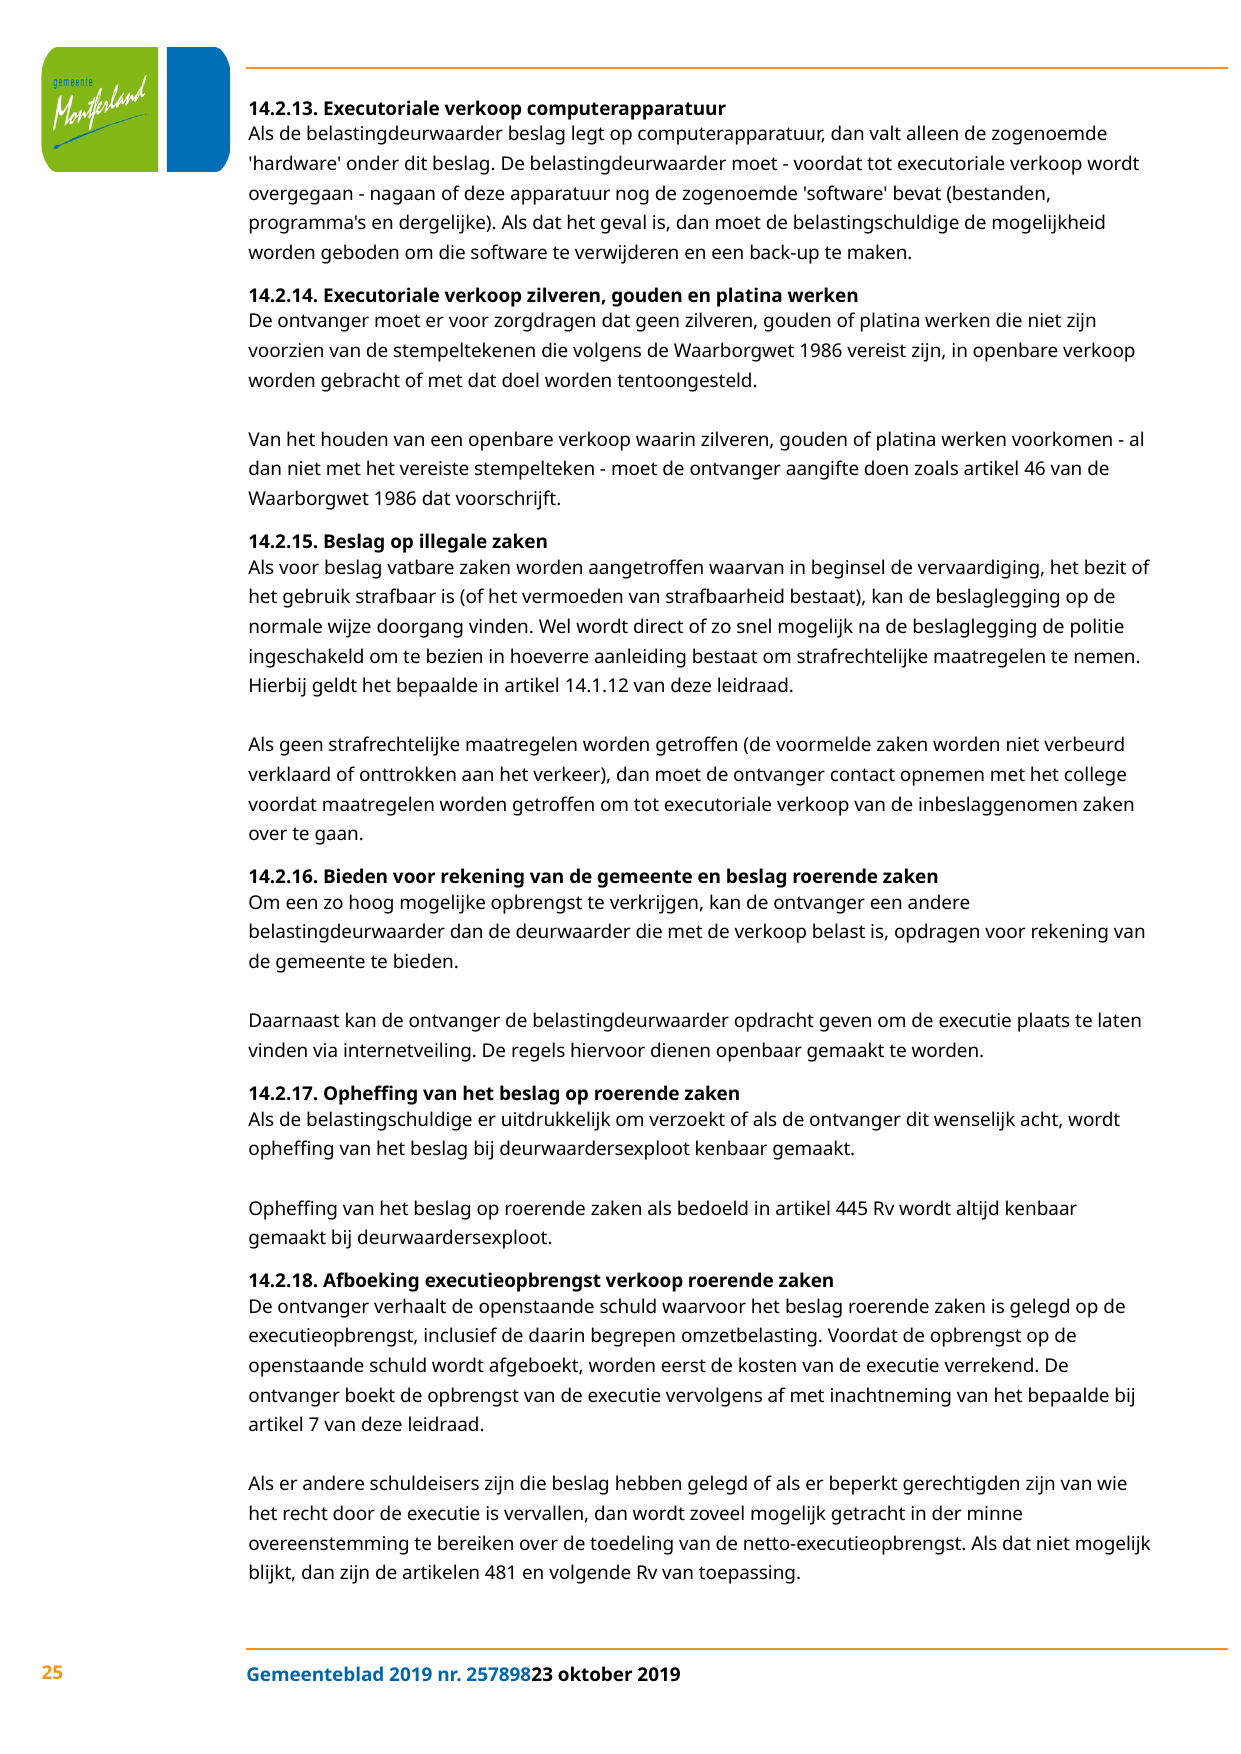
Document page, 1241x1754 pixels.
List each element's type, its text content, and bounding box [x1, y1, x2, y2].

text 14.2.18. Afboeking executieopbrengst verkoop roerende zaken [248, 1267, 1152, 1293]
text Als de belastingschuldige er uitdrukkelijk om verzoekt of als de ontvanger dit wenselijk acht, wordt opheffing van het beslag bij deurwaardersexploot kenbaar gemaakt. [248, 1106, 1152, 1161]
text 14.2.14. Executoriale verkoop zilveren, gouden en platina werken [248, 282, 1152, 308]
picture [41, 47, 231, 172]
text De ontvanger moet er voor zorgdragen dat geen zilveren, gouden of platina werken die niet zijn voorzien van de stempeltekenen die volgens de Waarborgwet 1986 vereist zijn, in openbare verkoop worden gebracht of met dat doel worden tentoongesteld. [248, 308, 1152, 393]
text Als er andere schuldeisers zijn die beslag hebben gelegd of als er beperkt gerechtigden zijn van wie het recht door de executie is vervallen, dan wordt zoveel mogelijk getracht in der minne overeenstemming te bereiken over de toedeling van de netto-executieopbrengst. Als dat niet mogelijk blijkt, dan zijn de artikelen 481 en volgende Rv van toepassing. [248, 1471, 1152, 1585]
text Van het houden van een openbare verkoop waarin zilveren, gouden of platina werken voorkomen - al dan niet met het vereiste stempelteken - moet de ontvanger aangifte doen zoals artikel 46 van de Waarborgwet 1986 dat voorschrijft. [248, 426, 1152, 511]
text Om een zo hoog mogelijke opbrengst te verkrijgen, kan de ontvanger een andere belastingdeurwaarder dan de deurwaarder die met de verkoop belast is, opdragen voor rekening van de gemeente te bieden. [248, 889, 1152, 974]
text Als geen strafrechtelijke maatregelen worden getroffen (de voormelde zaken worden niet verbeurd verklaard of onttrokken aan het verkeer), dan moet de ontvanger contact opnemen met het college voordat maatregelen worden getroffen om tot executoriale verkoop van de inbeslaggenomen zaken over te gaan. [248, 732, 1152, 846]
text Opheffing van het beslag op roerende zaken als bedoeld in artikel 445 Rv wordt altijd kenbaar gemaakt bij deurwaardersexploot. [248, 1195, 1152, 1250]
text Als voor beslag vatbare zaken worden aangetroffen waarvan in beginsel de vervaardiging, het bezit of het gebruik strafbaar is (of het vermoeden van strafbaarheid bestaat), kan de beslaglegging op de normale wijze doorgang vinden. Wel wordt direct of zo snel mogelijk na de beslaglegging de politie ingeschakeld om te bezien in hoeverre aanleiding bestaat om strafrechtelijke maatregelen te nemen. Hierbij geldt het bepaalde in artikel 14.1.12 van deze leidraad. [248, 554, 1152, 698]
text Als de belastingdeurwaarder beslag legt op computerapparatuur, dan valt alleen de zogenoemde 'hardware' onder dit beslag. De belastingdeurwaarder moet - voordat tot executoriale verkoop wordt overgegaan - nagaan of deze apparatuur nog de zogenoemde 'software' bevat (bestanden, programma's en dergelijke). Als dat het geval is, dan moet de belastingschuldige de mogelijkheid worden geboden om die software te verwijderen en een back-up te maken. [248, 121, 1152, 264]
text 14.2.16. Bieden voor rekening van de gemeente en beslag roerende zaken [248, 863, 1152, 889]
text 14.2.17. Opheffing van het beslag op roerende zaken [248, 1080, 1152, 1106]
text De ontvanger verhaalt de openstaande schuld waarvoor het beslag roerende zaken is gelegd op de executieopbrengst, inclusief de daarin begrepen omzetbelasting. Voordat de opbrengst op de openstaande schuld wordt afgeboekt, worden eerst de kosten van de executie verrekend. De ontvanger boekt de opbrengst van de executie vervolgens af met inachtneming van het bepaalde bij artikel 7 van deze leidraad. [248, 1293, 1152, 1437]
text Daarnaast kan de ontvanger de belastingdeurwaarder opdracht geven om de executie plaats te laten vinden via internetveiling. De regels hiervoor dienen openbaar gemaakt te worden. [248, 1007, 1152, 1063]
text 14.2.15. Beslag op illegale zaken [248, 528, 1152, 554]
text 14.2.13. Executoriale verkoop computerapparatuur [248, 95, 1152, 121]
